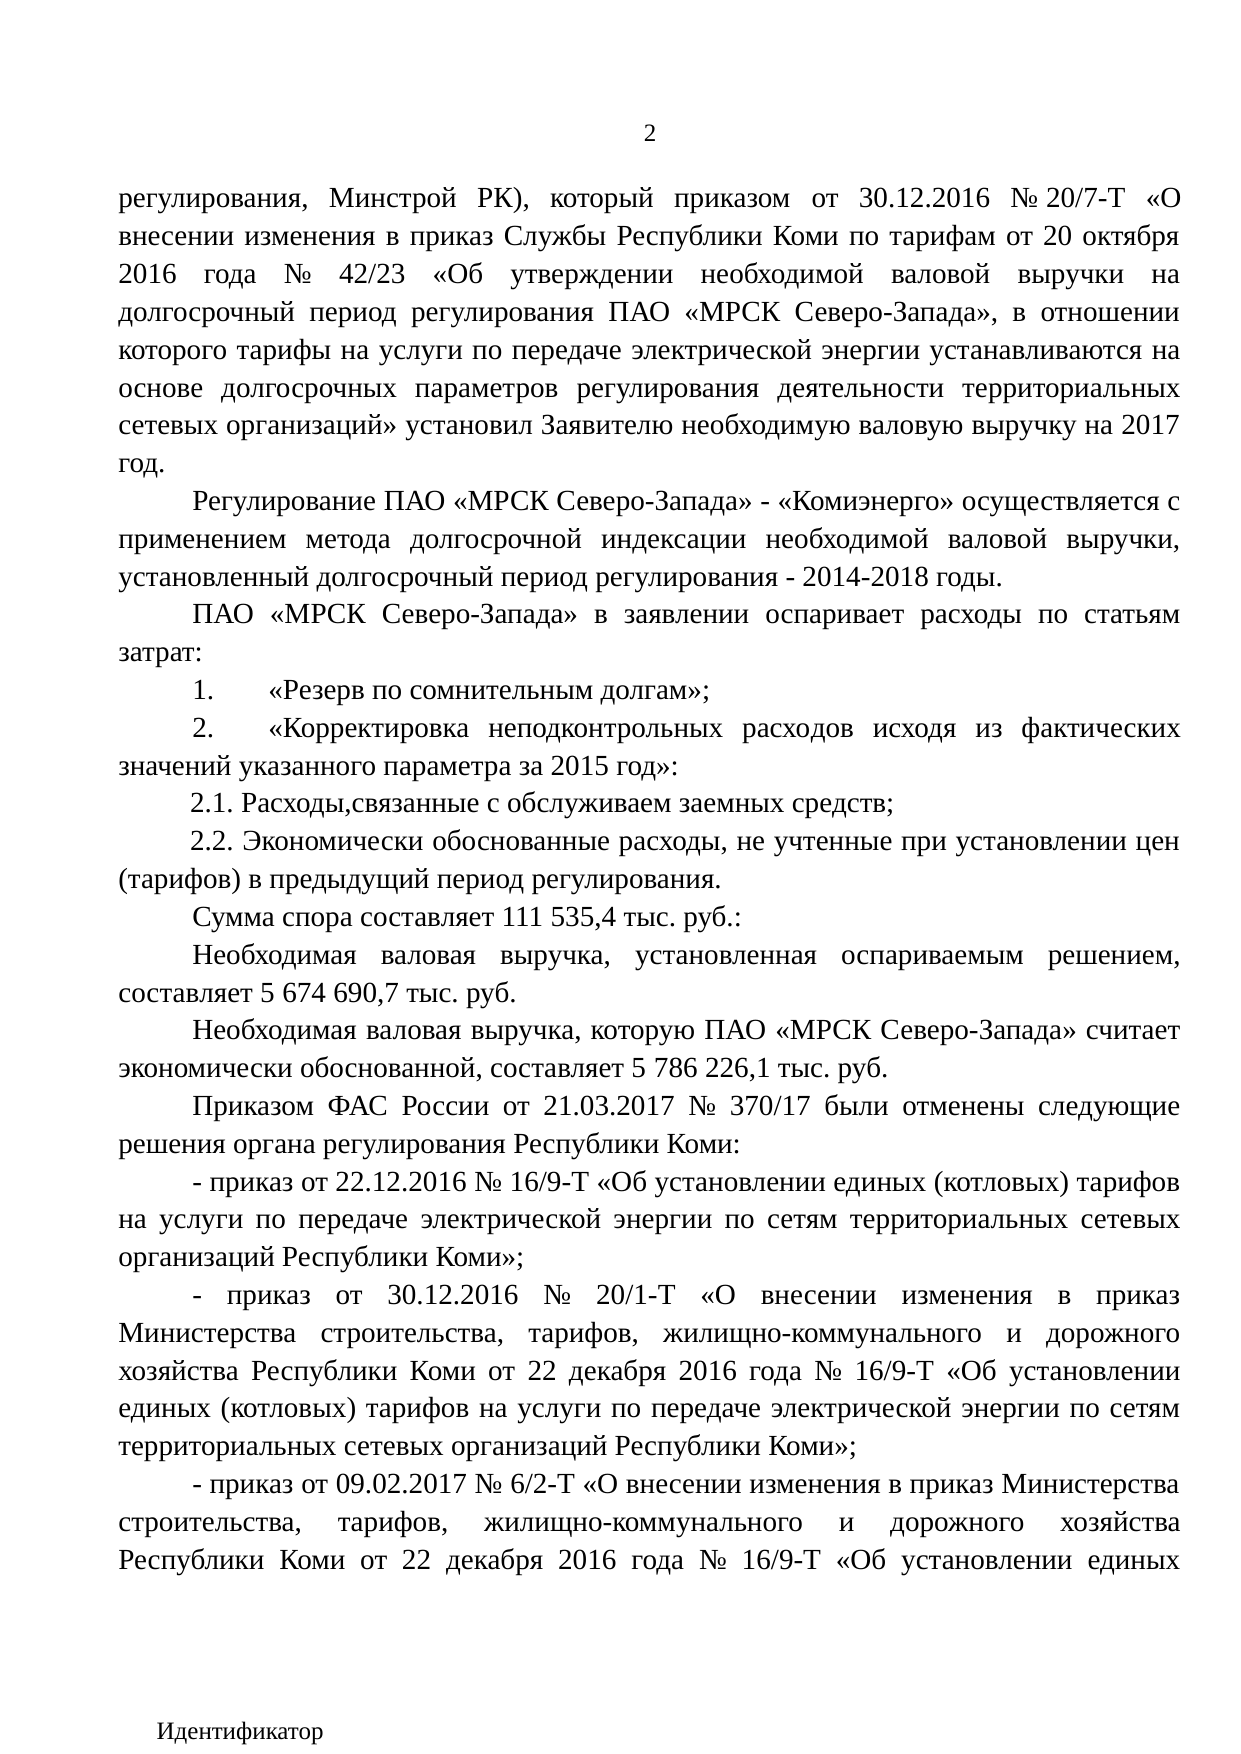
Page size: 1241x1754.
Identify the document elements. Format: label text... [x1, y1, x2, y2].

list 2.1. Расходы,связанные с обслуживаем заемных средств; [118, 781, 1181, 819]
text - приказ от 22.12.2016 № 16/9-Т «Об установлении единых (котловых) тарифов на услуги по передаче электрической энергии по сетям территориальных сетевых организаций Республики Коми»; [118, 1159, 1181, 1273]
text - приказ от 09.02.2017 № 6/2-Т «О внесении изменения в приказ Министерства строительства, тарифов, жилищно-коммунального и дорожного хозяйства Республики Коми от 22 декабря 2016 года № 16/9-Т «Об установлении единых [118, 1462, 1181, 1575]
text регулирования, Минстрой РК), который приказом от 30.12.2016 № 20/7-Т «О внесении изменения в приказ Службы Республики Коми по тарифам от 20 октября 2016 года № 42/23 «Об утверждении необходимой валовой выручки на долгосрочный период регулирования ПАО «МРСК Северо-Запада», в отношении которого тарифы на услуги по передаче электрической энергии устанавливаются на основе долгосрочных параметров регулирования деятельности территориальных сетевых организаций» установил Заявителю необходимую валовую выручку на 2017 год. [118, 176, 1181, 479]
text ПАО «МРСК Северо-Запада» в заявлении оспаривает расходы по статьям затрат: [118, 592, 1181, 668]
text Необходимая валовая выручка, установленная оспариваемым решением, составляет 5 674 690,7 тыс. руб. [118, 933, 1181, 1008]
list «Резерв по сомнительным долгам»; [118, 668, 1181, 706]
text Приказом ФАС России от 21.03.2017 № 370/17 были отменены следующие решения органа регулирования Республики Коми: [118, 1084, 1181, 1159]
list 2.2. Экономически обоснованные расходы, не учтенные при установлении цен (тарифов) в предыдущий период регулирования. [118, 819, 1181, 895]
list «Корректировка неподконтрольных расходов исходя из фактических значений указанного параметра за 2015 год»: [118, 706, 1181, 781]
text Необходимая валовая выручка, которую ПАО «МРСК Северо-Запада» считает экономически обоснованной, составляет 5 786 226,1 тыс. руб. [118, 1008, 1181, 1084]
text - приказ от 30.12.2016 № 20/1-Т «О внесении изменения в приказ Министерства строительства, тарифов, жилищно-коммунального и дорожного хозяйства Республики Коми от 22 декабря 2016 года № 16/9-Т «Об установлении единых (котловых) тарифов на услуги по передаче электрической энергии по сетям территориальных сетевых организаций Республики Коми»; [118, 1273, 1181, 1462]
text Сумма спора составляет 111 535,4 тыс. руб.: [118, 895, 1181, 933]
text Регулирование ПАО «МРСК Северо-Запада» - «Комиэнерго» осуществляется с применением метода долгосрочной индексации необходимой валовой выручки, установленный долгосрочный период регулирования - 2014-2018 годы. [118, 479, 1181, 592]
